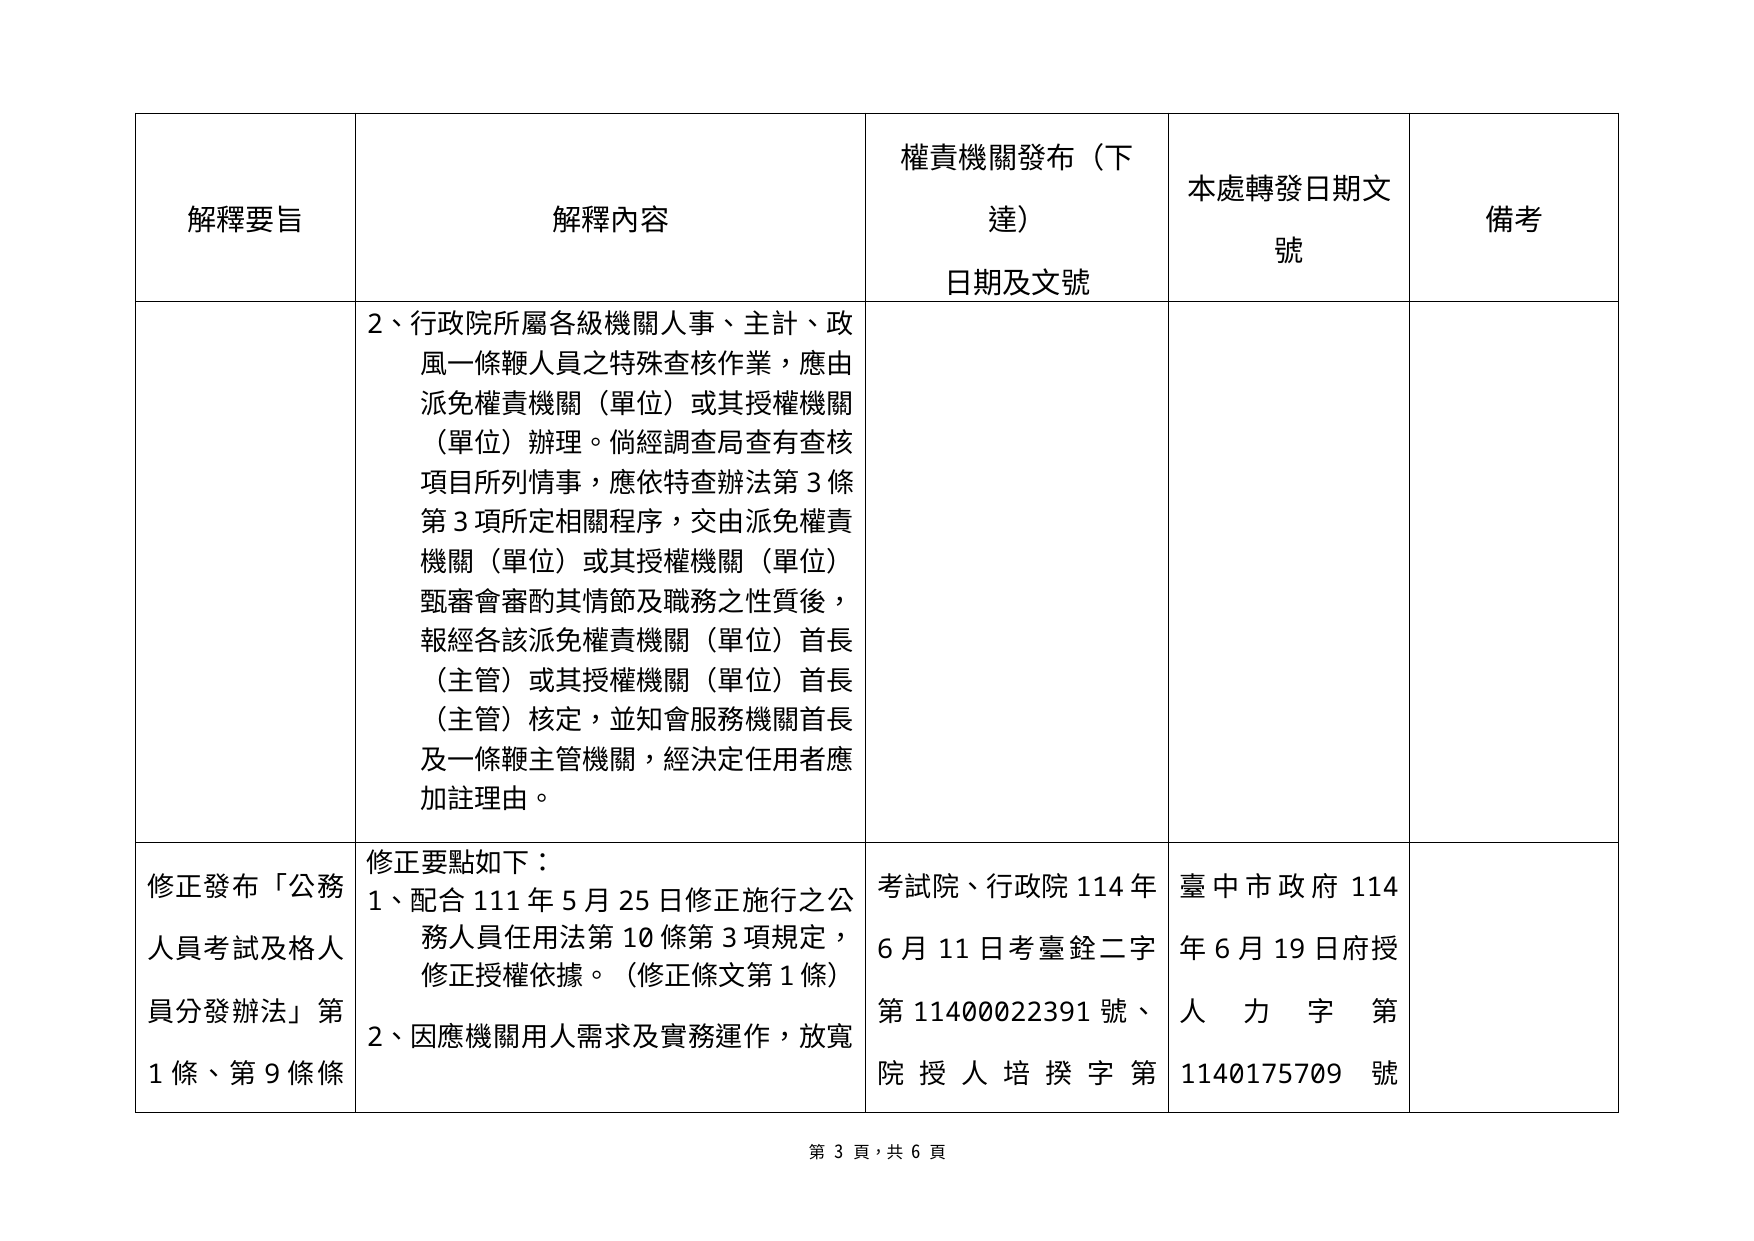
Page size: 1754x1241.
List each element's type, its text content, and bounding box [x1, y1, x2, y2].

table_header 解釋內容 [356, 114, 865, 301]
table_header 解釋要旨 [136, 114, 355, 301]
table_cell 修正發布「公務人員考試及格人員分發辦法」第1條、第9條條 [136, 843, 355, 1112]
table_cell 考試院、行政院114年6月11日考臺銓二字第11400022391號、院授人培揆字第 [866, 843, 1168, 1112]
table_cell [866, 302, 1168, 842]
table_header 本處轉發日期文號 [1169, 114, 1409, 301]
table_cell [1410, 843, 1618, 1112]
table_cell 修正要點如下： 配合111年5月25日修正施行之公務人員任用法第10條第3項規定，修正授權依據。（修正條文第1條） 因應機關用人需求及實務運作，放寬 [356, 843, 865, 1112]
table_cell [1169, 302, 1409, 842]
table_cell 臺中市政府114年6月19日府授人力字第1140175709號 [1169, 843, 1409, 1112]
table_cell [136, 302, 355, 842]
table_cell 依114年6月4日修正發布之涉及國家安全或重大利益公務人員特殊查核辦法（以下簡稱特查辦法）第5條第2項規定略以，該辦法第2條所定職務（即須辦理特殊查核職務）人員任同一職務每滿3年，應重行辦理特殊查核。請各機關確依上開規定，盤點所屬至114年6月6日止，符合上開任同一職務滿3年規定之現職人員，依特查辦法規定程序辦理特殊查核，並自本次查核後重行計算查核期間，於屆滿3年前3個月內再行辦理特殊查核。 行政院所屬各級機關人事、主計、政風一條鞭人員之特殊查核作業，應由派免權責機關（單位）或其授權機關（單位）辦理。倘經調查局查有查核項目所列情事，應依特查辦法第3條第3項所定相關程序，交由派免權責機關（單位）或其授權機關（單位）甄審會審酌其情節及職務之性質後，報經各該派免權責機關（單位）首長（主管）或其授權機關（單位）首長（主管）核定，並知會服務機關首長及一條鞭主管機關，經決定任用者應加註理由。 [356, 302, 865, 842]
table_header 權責機關發布（下達） 日期及文號 [866, 114, 1168, 301]
table_header 備考 [1410, 114, 1618, 301]
table_cell [1410, 302, 1618, 842]
